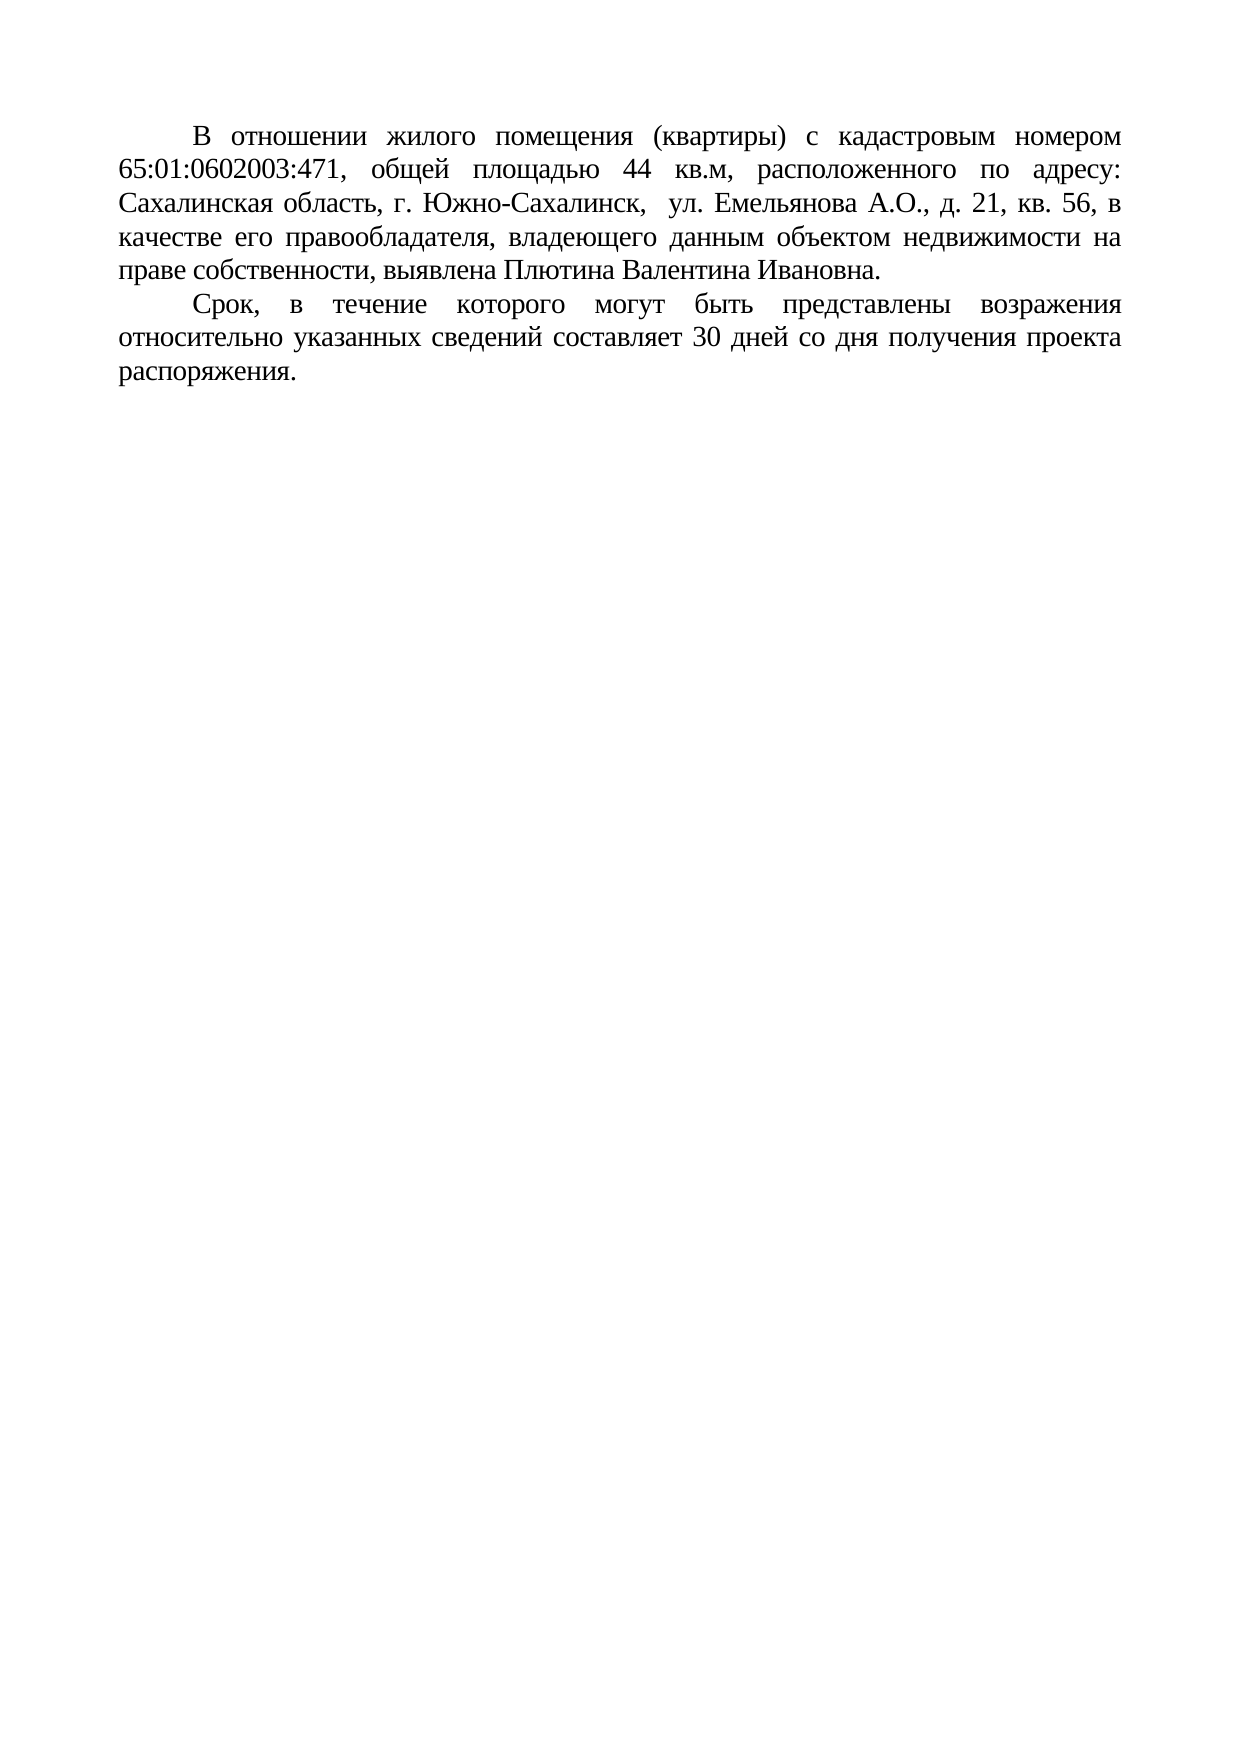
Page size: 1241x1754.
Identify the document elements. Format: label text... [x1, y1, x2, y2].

text В отношении жилого помещения (квартиры) с кадастровым номером 65:01:0602003:471, общей площадью 44 кв.м, расположенного по адресу: Сахалинская область, г. Южно-Сахалинск, ул. Емельянова А.О., д. 21, кв. 56, в качестве его правообладателя, владеющего данным объектом недвижимости на праве собственности, выявлена Плютина Валентина Ивановна. [118, 118, 1122, 286]
text Срок, в течение которого могут быть представлены возражения относительно указанных сведений составляет 30 дней со дня получения проекта распоряжения. [118, 286, 1122, 386]
